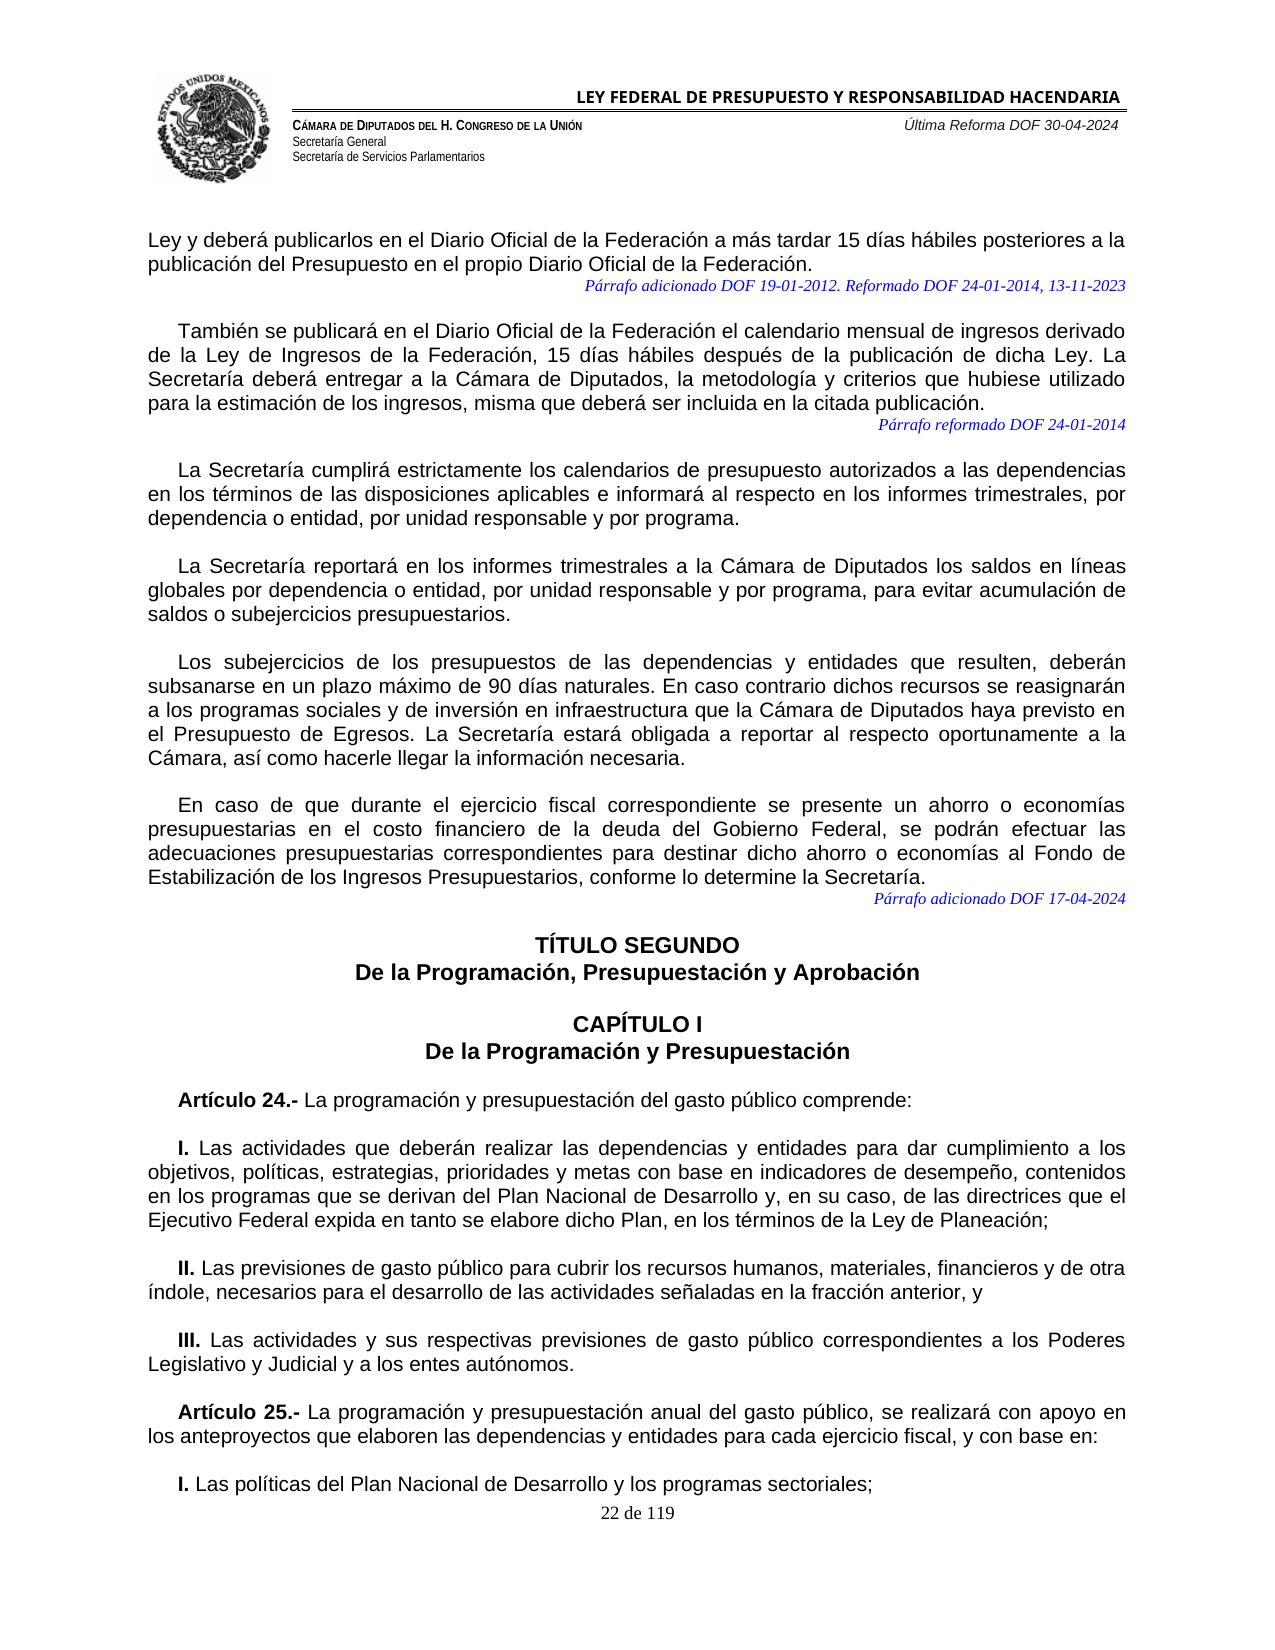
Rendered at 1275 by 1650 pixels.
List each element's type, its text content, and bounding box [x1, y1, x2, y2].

text La Secretaría reportará en los informes trimestrales a la Cámara de Diputados los saldos en líneas globales por dependencia o entidad, por unidad responsable y por programa, para evitar acumulación de saldos o subejercicios presupuestarios. [148, 554, 1127, 626]
text Artículo 25.- La programación y presupuestación anual del gasto público, se realizará con apoyo en los anteproyectos que elaboren las dependencias y entidades para cada ejercicio fiscal, y con base en: [148, 1399, 1127, 1447]
text De la Programación y Presupuestación [148, 1038, 1127, 1064]
text I. Las actividades que deberán realizar las dependencias y entidades para dar cumplimiento a los objetivos, políticas, estrategias, prioridades y metas con base en indicadores de desempeño, contenidos en los programas que se derivan del Plan Nacional de Desarrollo y, en su caso, de las directrices que el Ejecutivo Federal expida en tanto se elabore dicho Plan, en los términos de la Ley de Planeación; [148, 1136, 1127, 1232]
text Los subejercicios de los presupuestos de las dependencias y entidades que resulten, deberán subsanarse en un plazo máximo de 90 días naturales. En caso contrario dichos recursos se reasignarán a los programas sociales y de inversión en infraestructura que la Cámara de Diputados haya previsto en el Presupuesto de Egresos. La Secretaría estará obligada a reportar al respecto oportunamente a la Cámara, así como hacerle llegar la información necesaria. [148, 649, 1127, 769]
text Ley y deberá publicarlos en el Diario Oficial de la Federación a más tardar 15 días hábiles posteriores a la publicación del Presupuesto en el propio Diario Oficial de la Federación. [148, 228, 1127, 276]
text III. Las actividades y sus respectivas previsiones de gasto público correspondientes a los Poderes Legislativo y Judicial y a los entes autónomos. [148, 1328, 1127, 1376]
text De la Programación, Presupuestación y Aprobación [148, 959, 1127, 985]
text La Secretaría cumplirá estrictamente los calendarios de presupuesto autorizados a las dependencias en los términos de las disposiciones aplicables e informará al respecto en los informes trimestrales, por dependencia o entidad, por unidad responsable y por programa. [148, 458, 1127, 530]
text En caso de que durante el ejercicio fiscal correspondiente se presente un ahorro o economías presupuestarias en el costo financiero de la deuda del Gobierno Federal, se podrán efectuar las adecuaciones presupuestarias correspondientes para destinar dicho ahorro o economías al Fondo de Estabilización de los Ingresos Presupuestarios, conforme lo determine la Secretaría. [148, 793, 1127, 889]
text También se publicará en el Diario Oficial de la Federación el calendario mensual de ingresos derivado de la Ley de Ingresos de la Federación, 15 días hábiles después de la publicación de dicha Ley. La Secretaría deberá entregar a la Cámara de Diputados, la metodología y criterios que hubiese utilizado para la estimación de los ingresos, misma que deberá ser incluida en la citada publicación. [148, 319, 1127, 415]
text II. Las previsiones de gasto público para cubrir los recursos humanos, materiales, financieros y de otra índole, necesarios para el desarrollo de las actividades señaladas en la fracción anterior, y [148, 1256, 1127, 1304]
text CAPÍTULO I [148, 1011, 1127, 1038]
text Párrafo adicionado DOF 17-04-2024 [148, 889, 1127, 908]
text I. Las políticas del Plan Nacional de Desarrollo y los programas sectoriales; [148, 1471, 1127, 1495]
text Párrafo adicionado DOF 19-01-2012. Reformado DOF 24-01-2014, 13-11-2023 [148, 276, 1127, 295]
text Párrafo reformado DOF 24-01-2014 [148, 415, 1127, 434]
text TÍTULO SEGUNDO [148, 932, 1127, 959]
text Artículo 24.- La programación y presupuestación del gasto público comprende: [148, 1088, 1127, 1112]
